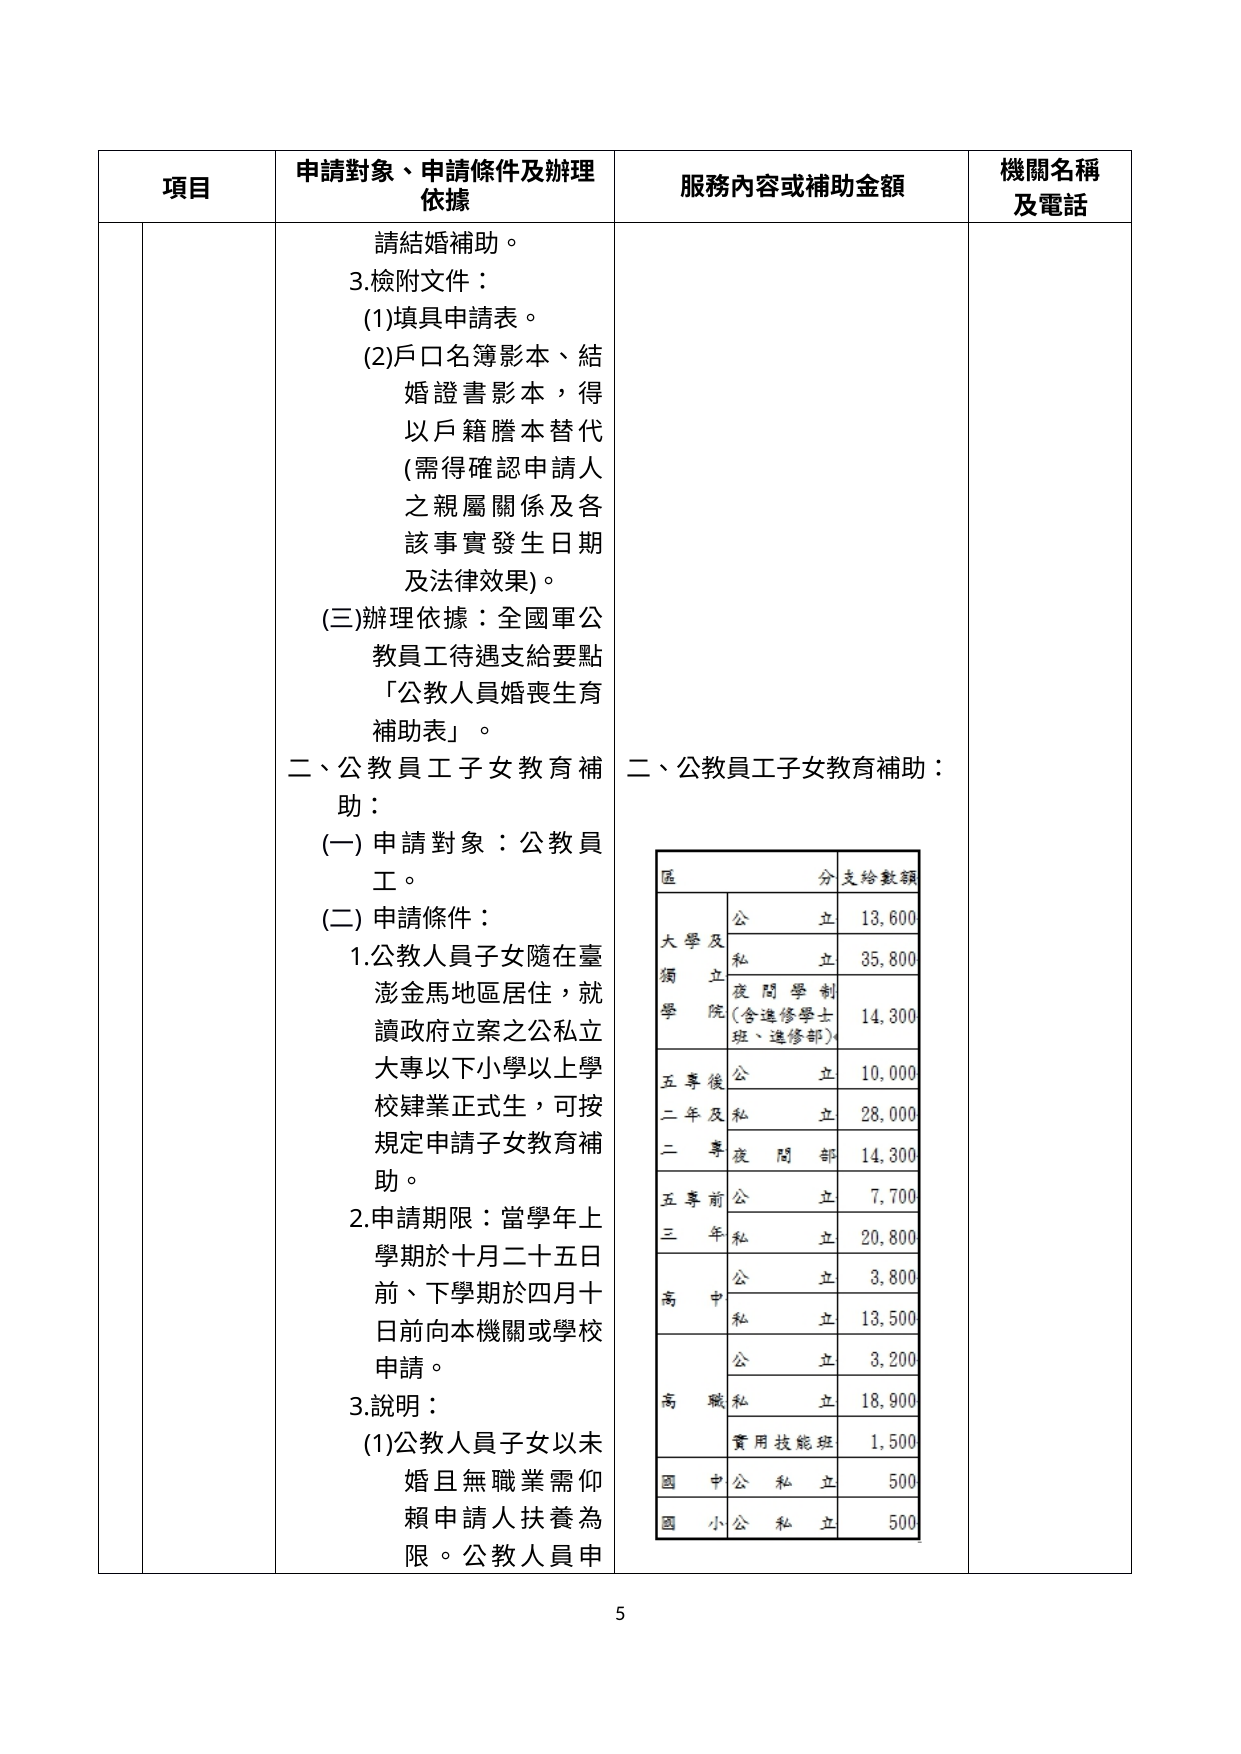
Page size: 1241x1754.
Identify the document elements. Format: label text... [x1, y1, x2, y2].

table_cell [969, 223, 1131, 1573]
table_header 服務內容或補助金額 [615, 151, 968, 222]
table_header 申請對象、申請條件及辦理依據 [276, 151, 614, 222]
table_cell 公教員工結婚補助： 申請對象：公教員工(結婚雙方同為公教人員，得分別申請結婚補助)。 申請條件： 申請期限：結婚事實發生時符合請領規定，並於3個月內向服務機關提出申請。 說明：離婚後再與原配偶結婚者，不得申請結婚補助。 檢附文件： 填具申請表。 戶口名簿影本、結婚證書影本，得以戶籍謄本替代(需得確認申請人之親屬關係及各該事實發生日期及法律效果)。 辦理依據：全國軍公教員工待遇支給要點「公教人員婚喪生育補助表」。 公教員工子女教育補助： 申請對象：公教員工。 申請條件： 公教人員子女隨在臺澎金馬地區居住，就讀政府立案之公私立大專以下小學以上學校肄業正式生，可按規定申請子女教育補助。 申請期限：當學年上學期於十月二十五日前、下學期於四月十日前向本機關或學校申請。 說明： 公教人員子女以未婚且無職業需仰賴申請人扶養為限。公教人員申請子女教育補助時，其未婚子女如繼續從事經常性工作，且開學日前六個月工作平均每月所得（依所得稅法申報之所得）超過勞工基本工資者，以有職業論，不得申請補助。 公教人員子女除就讀國中小未因特殊身分全免(減免)學雜費及政府提供獎助者，依表訂數額申請子女教育補助外，其實際繳納之學雜費低於子女教育補助表訂數額者，僅得申請補助其實際繳納數額。 公教人員請領子女教育補助，應以在職期間其子女已完成當學期註冊手續為要件。其申請以各級學校所規定之修業年限為準。如有轉學、轉系、重考、留級、重修情形，其於同一學制重複就讀之年級，不再補助。又畢業後再考入相同學制學校就讀者，不得請領。 夫妻同為公教人員者，其子女教育補助應自行協調由一方申領。 檢附文件： 填具申請表。 戶口名簿影本 (於本機關第一次申請時，須繳驗戶口名簿以確認親子關係，爾後除申請人之親子關係變更須主動通知人事單位外，無須繳驗。) 收費單據：國中、國小無須繳驗；公私立高中(職)以上繳驗收費單據，如係繳交影本應由申請人簽名。又未能繳驗收費單據者，得以其他足資證明繳付學雜費(支付)事實之證明文件，併附原繳費通知單申領。 (三)辦理依據：全國軍公教員工待遇支給要點「公教人員子女補助表」。 公教員工配偶喪葬補助： 申請對象：公教員工。 申請條件： 申請期限：死亡事實發生時符合請領規定，並於3個月內向服務機關提出申請。 說明： 配偶以未擔任公職者為限。 夫妻或其他親屬同為公教人員者，對同一死亡事實，以報領1份為限。 檢附文件： 填具申請表。 死亡證件書。 死亡眷屬之死亡登記戶籍謄本或戶口名簿影本 (需得確認申請人之親屬關係及各該事實發生日期及法律效果)。 辦理依據：全國軍公教員工待遇支給要點「公教人員婚喪生育補助表」。 公教員工子女喪葬補助： 申請對象：公教員工。 申請條件： 申請期限：死亡事實發生時符合請領規定，並於3個月內向服務機關提出申請。 說明： 夫妻或其他親屬同為公教人員者，對同一死亡事實，以報領1份為限。 子女以未滿20歲、未婚且無職業者為限。但未婚子女年滿二十歲有下列情形之一，必須仰賴申請人扶養經查明屬實者，不在此限： 在校肄業而確無職業。 無力謀生。 檢附文件： 填具申請表。 死亡證件書。 死亡眷屬之死亡登記戶籍謄本或戶口名簿影本 (需得確認申請人之親屬關係及各該事實發生日期及法律效果)。 辦理依據：全國軍公教員工待遇支給要點「公教人員婚喪生育補助表」。 公教人員眷屬(配偶及子女)喪葬津貼： 申請條件：公教人員。 申請條件： 公保被保險人之配偶、子女因疾病或意外傷害而致死亡者。 說明：符合請領同一眷屬喪葬津貼之被保險人有數人時，應自行協商，推由1人檢證請領；具領之後，不得更改。如有協商不實，致損及其他被保險人權益時，由具領人負責。 檢附文件： 填具公教人員保險眷屬喪葬請領書。 協商切結書。 眷屬死亡證明文件。 眷屬死亡登記戶籍謄本或戶口名簿影印本。 被保險人現戶戶籍謄本或戶口名簿影印本。 領取給付收據(選擇入戶者免送收據)。 辦理依據：公教人員保險法第34條。 公教人員育嬰留職停薪津貼： 申請對象：公教人員。 申請條件： 被保險人加保年資滿1年以上，養育3足歲以下子女，辦理育嬰留職停薪並選擇繼續加保者。 檢附文件： 填具公教人員保險育嬰留職停薪津貼請領書。 被保險人及子女之現戶戶籍謄本或戶口名簿影印本。 被保險人帳戶存摺封面影印。 辦理依據：公教人員保險法第35條。 遺屬一次金： 申請對象：未再婚配偶、子女、兄弟姊妹或祖父母。 申請條件：支領或兼領月退休金人員死亡後，另核給其遺族遺屬一次金。 辦理依據：公務人員退休資遣撫卹法第43-44條。 遺屬年金： 申請對象：未再婚配偶、未成年子女、身心障礙且無工作能力之已成年子女或父母。 申請條件：遺族為未再婚配偶、未成年子女、身心障礙且無工作能力之已成年子女或父母而不支領遺屬一次金者，得依下列規定，改領遺屬年金： 具備以下條件之一且未再婚配偶，給與終身。但以其法定婚姻關係於退休人員亡故時，已累積存續10年以上為限： 年滿55歲。 身心障礙且無工作能力。 未成年子女給與至成年為止。但身心障礙且無工作能力之已成年子女，給與終身。 父母給與終身。 未滿55歲而不得依前項第1款領受遺屬年金之未再婚配偶，得自年滿55歲之日起，支領終身遺屬年金。 辦理依據：公務人員退休資遣撫卹法第45條。 撫卹金： 申請對象：公務人員之遺族撫卹金，由未再婚配偶領受二分之一；其餘由子女、父母、祖父母、兄弟姊妹等遺族，依序平均領受。 申請條件： 公務人員在職死亡者，由其遺族或服務機關申辦撫卹。 公務人員於休職、停職或留職停薪期間死亡者，其遺族或服務機關得申辦撫卹。 辦理依據：公務人員退休資遣撫卹法第62-63條。 退撫給與分配： 申請對象：離婚之配偶。 申請條件： 公務人員之離婚配偶與該公務人員婚姻關係存續期間滿2年者，於法定財產制或共同財產制關係因離婚而消滅時。 其分配請求權之行使，以該公務人員得依該其他法律享有同等離婚配偶退休金分配請求權者為限。 請求權時效：自知悉有請求權時起，2年間不行使而消滅。自法定財產制或共同財產制關係消滅起逾5年者，亦同。 辦理依據：公務人員退休資遣撫卹法第82-84條。 [276, 223, 614, 1573]
table_cell [99, 223, 142, 1573]
table_cell 一、公教員工結婚補助： 補助基準為2個月(以事實發生日期當月薪俸額為準)。 二、公教員工子女教育補助： 三、公教員工配偶喪葬補助： 補助基準為5個月(以事實發生日期當月薪俸額為準)。 四、公教員工子女喪葬補助： 補助基準為3個月(以事實發生日期當月薪俸額為準)。 五、公教人員眷屬(配偶及子女)喪葬津貼： 給付月數按被保險人眷屬死亡當月起，往前推算6個月保險俸(薪)額之平均數計算。但加保未滿6個月者，按其實際加保月數之平均保險俸(薪)額計算： 配偶：給與3個月。 子女：年滿12歲未滿25歲者，給與2個月；已為出生登記且未滿12歲者，給與1個月。 六、公教人員育嬰留職停薪津貼： 給付標準：以被保險人育嬰留職停薪當月起前6個月平均保險俸(薪)額60%計算。 給付月數：自被保險人留職停薪之日起，按月發給津貼，每1子女合計最長發給6個月。但留職停薪期間未滿6個月者，以實際留職停薪月數發給；未滿1個月之畸零日數，按實際留職停薪日數計算。 七、遺屬一次金： 先依退休人員審定之退休年資及最後支領月退休金之計算基準及基數內涵，按退休人員退休時適用之支給標準，計算其應領之一次退休金並扣除已領月退休金後，核給其餘額。無餘額者，不再發給。 再依退休人員最後在職同等級人員每月所領本（年功）俸（薪）額加計1倍金額，另計給6個基數之遺屬一次金。無前款所定餘額者，亦同。 八、遺屬年金： 按退休人員亡故時所支(兼)領月退休金之二分之一。 九、撫卹金： 公務人員在職病故或意外死亡者，依其任職年資給與撫卹金，又其撫卹金給與種類如下： 一次撫卹金。 一次撫卹金及月撫卹金。 (二)撫卹金之給與，依下列標準計算： 任職未滿15年者，依下列規定，發給一次撫卹金： 任職滿10年而未滿15年者，每任職1年，給與一又二分之一個基數；未滿1年者，每1個月給與八分之一個基數；其未滿1個月者，以1個月計。 任職未滿10年者，除依前款規定給卹外，每少1個月，加給十二分 之一個基數，加至滿九又十二分之十一個基數後，不再加給。但曾依法令領取由政府編列預算或退撫基金支付之退離給與或發還退撫基金費用本息者，其年資應合併計算；逾10年者，不再加給。 任職15年者，依下列規定發給一次撫卹金及月撫卹金： 每月給與二分之一個基數之月撫卹金。 前15年給與15個基數一次撫卹金。超過15年部分，每增1年，加給二分之一個基數，最高給與二十七又二分之一個基數；未滿1年之月數，每1個月給與二十四分之一個基數；未滿1個月者，以1個月計。 前項基數內涵之計算，以退休金計算基準(平均俸額)加1倍為準。 (三)因公死亡者，除依規定擬制撫卹給與年資計給撫卹金，並依不同因公死亡事由，加給一次撫卹金。 (四)另依亡故人員最後在職時經銓敘審定之俸(薪)級及俸(薪)點計算，給與7個月本(年功)俸(薪)額之殮葬補助費。 十、退撫給與分配： 以離婚配偶與該公務人員法定財產制或共同財產制關係在該公務人員審定退休年資期間所占比率二分之一為分配比率，計算得請求分配之退休金。得請求分配數額按其審定退休年資計算之應領一次退休金為準。 前項所定二分之一分配顯失公平者，當事人一方得聲請法院調整或免除其分配額。 [615, 223, 968, 1573]
table_cell [143, 223, 275, 1573]
table_header 項目 [99, 151, 275, 222]
table_header 機關名稱 及電話 [969, 151, 1131, 222]
picture [654, 847, 922, 1543]
